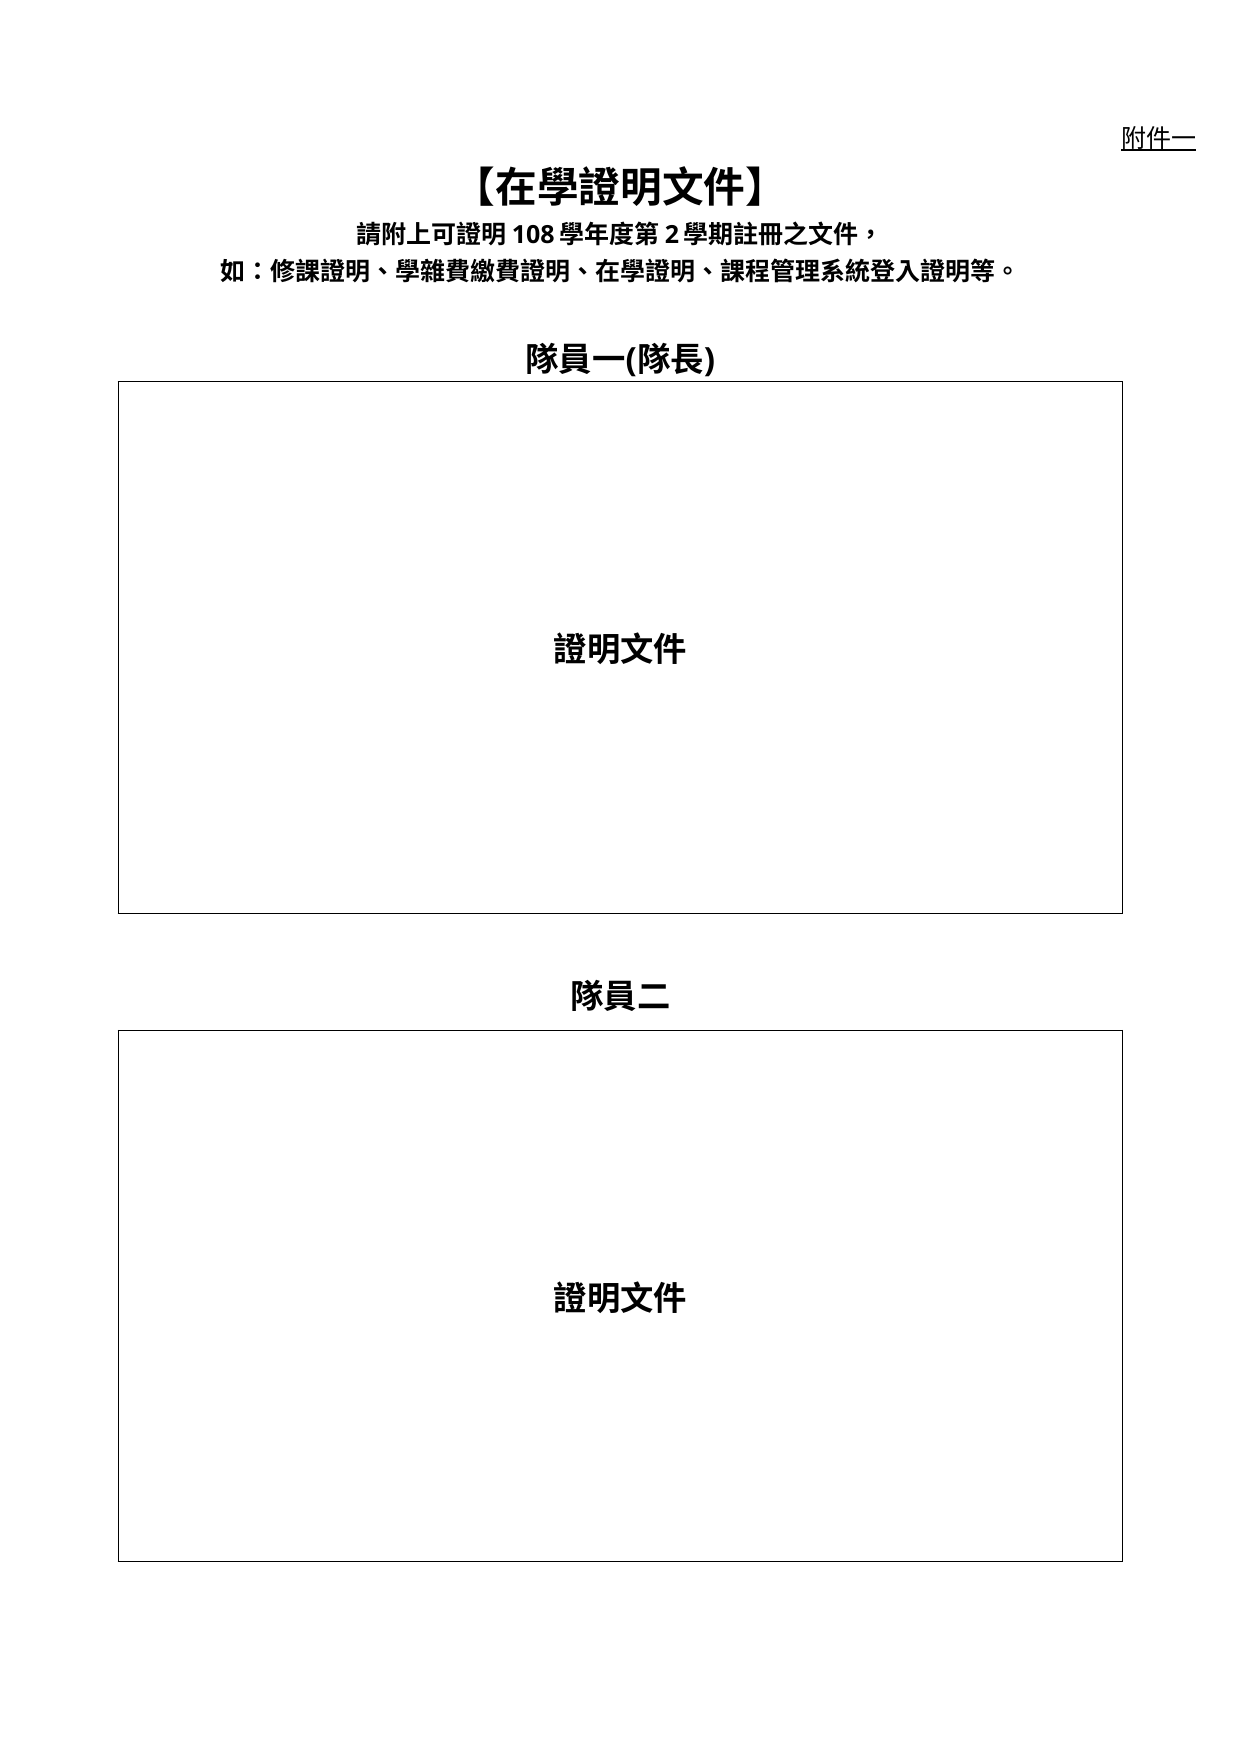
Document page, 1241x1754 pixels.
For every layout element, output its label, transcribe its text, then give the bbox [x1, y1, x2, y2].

table_header 隊員二 [118, 959, 1122, 1030]
text 【在學證明文件】 [118, 154, 1122, 215]
text 請附上可證明108學年度第2學期註冊之文件， 如：修課證明、學雜費繳費證明、在學證明、課程管理系統登入證明等。 [118, 215, 1122, 287]
table_cell 證明文件 [119, 1031, 1122, 1561]
table_cell 證明文件 [119, 382, 1122, 912]
table_header 隊員一(隊長) [118, 287, 1122, 381]
